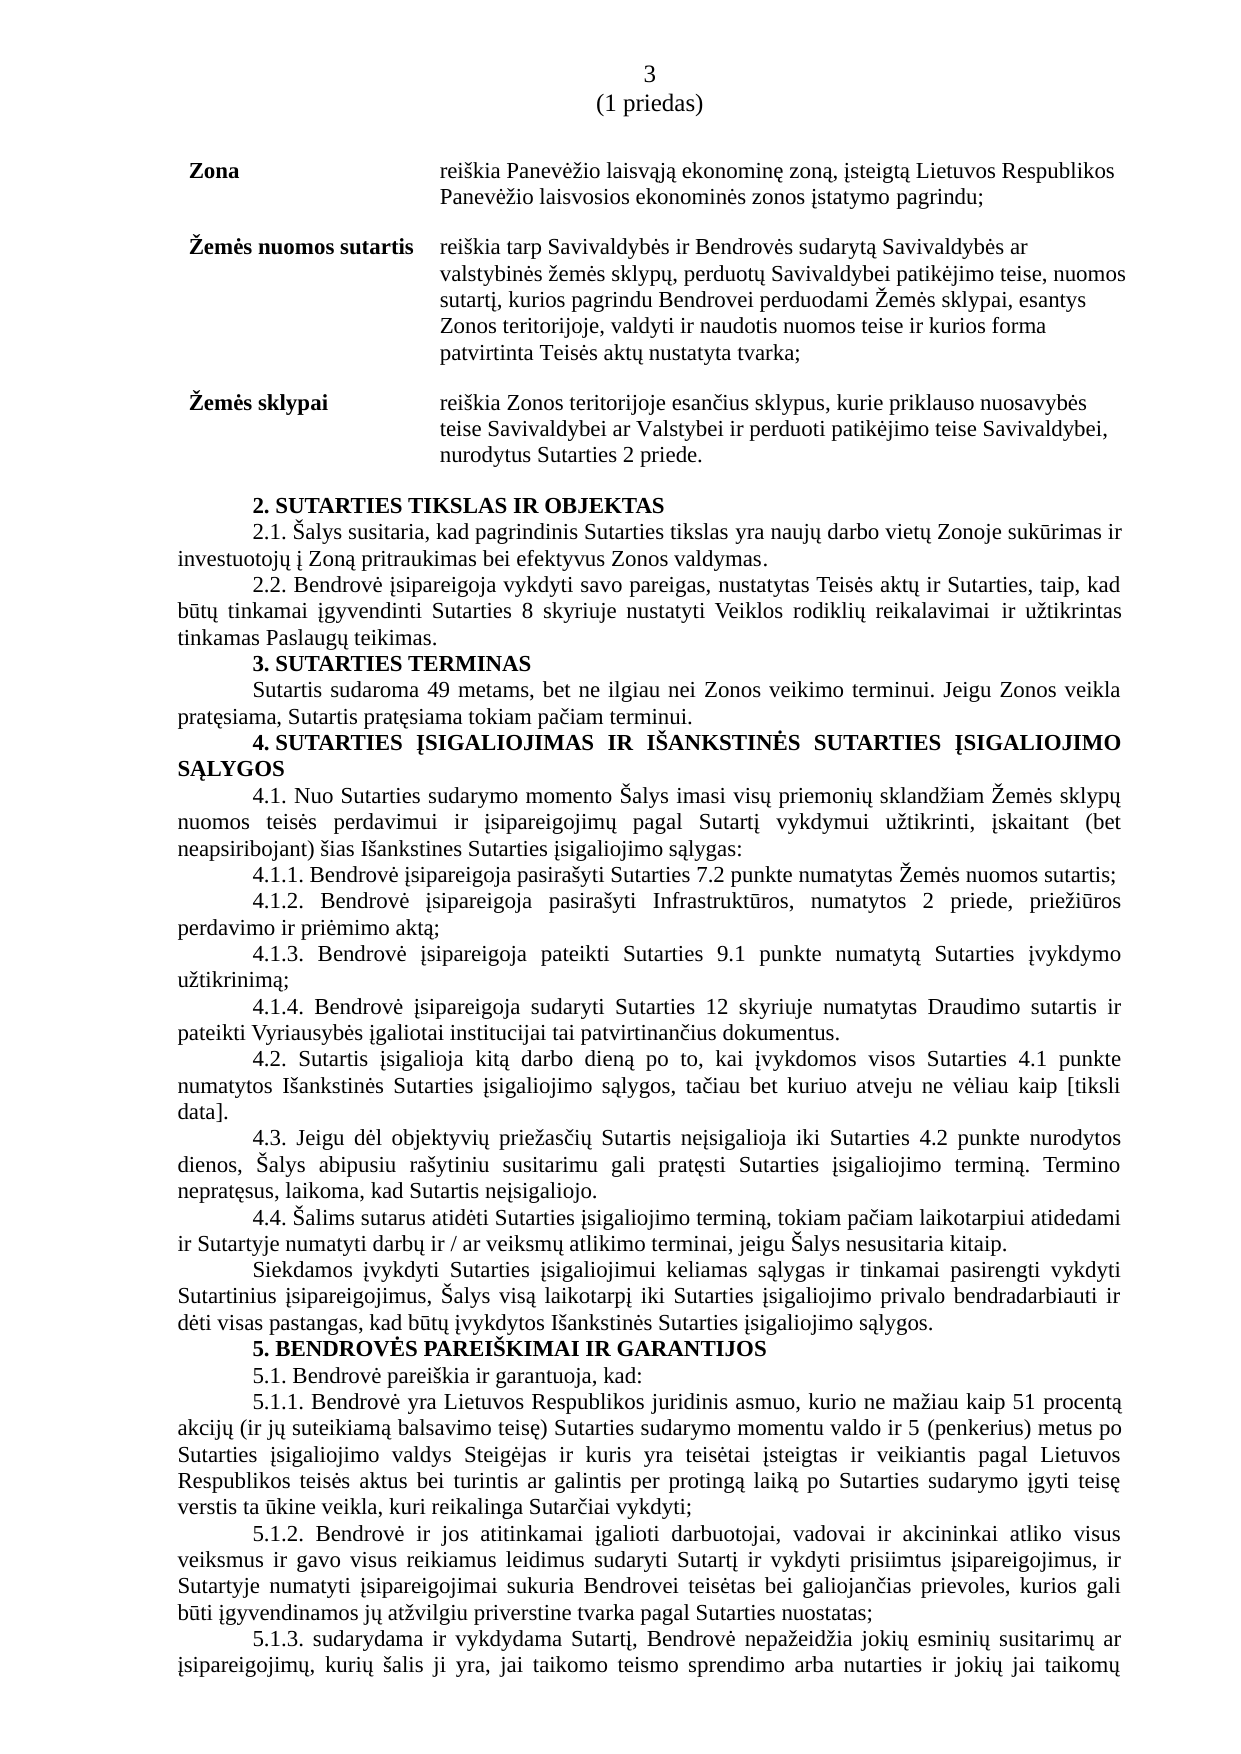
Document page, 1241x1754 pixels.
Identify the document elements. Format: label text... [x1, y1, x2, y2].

subtitle 4.1.1. Bendrovė įsipareigoja pasirašyti Sutarties 7.2 punkte numatytas Žemės nuomos sutartis; [177, 861, 1122, 887]
subtitle 4.1.2. Bendrovė įsipareigoja pasirašyti Infrastruktūros, numatytos 2 priede, priežiūros perdavimo ir priėmimo aktą; [177, 887, 1122, 940]
table_cell Žemės nuomos sutartis [177, 222, 428, 377]
subtitle 4.1.3. Bendrovė įsipareigoja pateikti Sutarties 9.1 punkte numatytą Sutarties įvykdymo užtikrinimą; [177, 940, 1122, 993]
text 2.2. Bendrovė įsipareigoja vykdyti savo pareigas, nustatytas Teisės aktų ir Sutarties, taip, kad būtų tinkamai įgyvendinti Sutarties 8 skyriuje nustatyti Veiklos rodiklių reikalavimai ir užtikrintas tinkamas Paslaugų teikimas. [177, 571, 1122, 650]
text 5.1.2. Bendrovė ir jos atitinkamai įgalioti darbuotojai, vadovai ir akcininkai atliko visus veiksmus ir gavo visus reikiamus leidimus sudaryti Sutartį ir vykdyti prisiimtus įsipareigojimus, ir Sutartyje numatyti įsipareigojimai sukuria Bendrovei teisėtas bei galiojančias prievoles, kurios gali būti įgyvendinamos jų atžvilgiu priverstine tvarka pagal Sutarties nuostatas; [177, 1520, 1122, 1625]
text 4.3. Jeigu dėl objektyvių priežasčių Sutartis neįsigalioja iki Sutarties 4.2 punkte nurodytos dienos, Šalys abipusiu rašytiniu susitarimu gali pratęsti Sutarties įsigaliojimo terminą. Termino nepratęsus, laikoma, kad Sutartis neįsigaliojo. [177, 1124, 1122, 1203]
table_cell reiškia Panevėžio laisvąją ekonominę zoną, įsteigtą Lietuvos Respublikos Panevėžio laisvosios ekonominės zonos įstatymo pagrindu; [428, 145, 1144, 222]
text 5.1.3. sudarydama ir vykdydama Sutartį, Bendrovė nepažeidžia jokių esminių susitarimų ar įsipareigojimų, kurių šalis ji yra, jai taikomo teismo sprendimo arba nutarties ir jokių jai taikomų [177, 1625, 1122, 1678]
subtitle 4. Sutarties įsigaliojimas ir išankstinės sutarties įsigaliojimo sąlygos [177, 729, 1122, 782]
text 4.4. Šalims sutarus atidėti Sutarties įsigaliojimo terminą, tokiam pačiam laikotarpiui atidedami ir Sutartyje numatyti darbų ir / ar veiksmų atlikimo terminai, jeigu Šalys nesusitaria kitaip. [177, 1203, 1122, 1256]
text 2.1. Šalys susitaria, kad pagrindinis Sutarties tikslas yra naujų darbo vietų Zonoje sukūrimas ir investuotojų į Zoną pritraukimas bei efektyvus Zonos valdymas. [177, 518, 1122, 571]
table_cell Zona [177, 145, 428, 222]
subtitle 5. bendrovės pareiškimai ir garantijos [252, 1335, 1122, 1362]
text Sutartis sudaroma 49 metams, bet ne ilgiau nei Zonos veikimo terminui. Jeigu Zonos veikla pratęsiama, Sutartis pratęsiama tokiam pačiam terminui. [177, 676, 1122, 729]
table_cell reiškia Zonos teritorijoje esančius sklypus, kurie priklauso nuosavybės teise Savivaldybei ar Valstybei ir perduoti patikėjimo teise Savivaldybei, nurodytus Sutarties 2 priede. [428, 377, 1144, 479]
text 5.1.1. Bendrovė yra Lietuvos Respublikos juridinis asmuo, kurio ne mažiau kaip 51 procentą akcijų (ir jų suteikiamą balsavimo teisę) Sutarties sudarymo momentu valdo ir 5 (penkerius) metus po Sutarties įsigaliojimo valdys Steigėjas ir kuris yra teisėtai įsteigtas ir veikiantis pagal Lietuvos Respublikos teisės aktus bei turintis ar galintis per protingą laiką po Sutarties sudarymo įgyti teisę verstis ta ūkine veikla, kuri reikalinga Sutarčiai vykdyti; [177, 1388, 1122, 1520]
text Siekdamos įvykdyti Sutarties įsigaliojimui keliamas sąlygas ir tinkamai pasirengti vykdyti Sutartinius įsipareigojimus, Šalys visą laikotarpį iki Sutarties įsigaliojimo privalo bendradarbiauti ir dėti visas pastangas, kad būtų įvykdytos Išankstinės Sutarties įsigaliojimo sąlygos. [177, 1256, 1122, 1335]
table_cell reiškia tarp Savivaldybės ir Bendrovės sudarytą Savivaldybės ar valstybinės žemės sklypų, perduotų Savivaldybei patikėjimo teise, nuomos sutartį, kurios pagrindu Bendrovei perduodami Žemės sklypai, esantys Zonos teritorijoje, valdyti ir naudotis nuomos teise ir kurios forma patvirtinta Teisės aktų nustatyta tvarka; [428, 222, 1144, 377]
table_cell Žemės sklypai [177, 377, 428, 479]
text 4.2. Sutartis įsigalioja kitą darbo dieną po to, kai įvykdomos visos Sutarties 4.1 punkte numatytos Išankstinės Sutarties įsigaliojimo sąlygos, tačiau bet kuriuo atveju ne vėliau kaip [tiksli data]. [177, 1045, 1122, 1124]
subtitle 3. Sutarties terminas [177, 650, 1122, 676]
text 4.1. Nuo Sutarties sudarymo momento Šalys imasi visų priemonių sklandžiam Žemės sklypų nuomos teisės perdavimui ir įsipareigojimų pagal Sutartį vykdymui užtikrinti, įskaitant (bet neapsiribojant) šias Išankstines Sutarties įsigaliojimo sąlygas: [177, 782, 1122, 861]
text 5.1. Bendrovė pareiškia ir garantuoja, kad: [252, 1362, 1122, 1388]
subtitle 2. Sutarties tikslas ir objektas [177, 492, 1122, 518]
subtitle 4.1.4. Bendrovė įsipareigoja sudaryti Sutarties 12 skyriuje numatytas Draudimo sutartis ir pateikti Vyriausybės įgaliotai institucijai tai patvirtinančius dokumentus. [177, 993, 1122, 1045]
